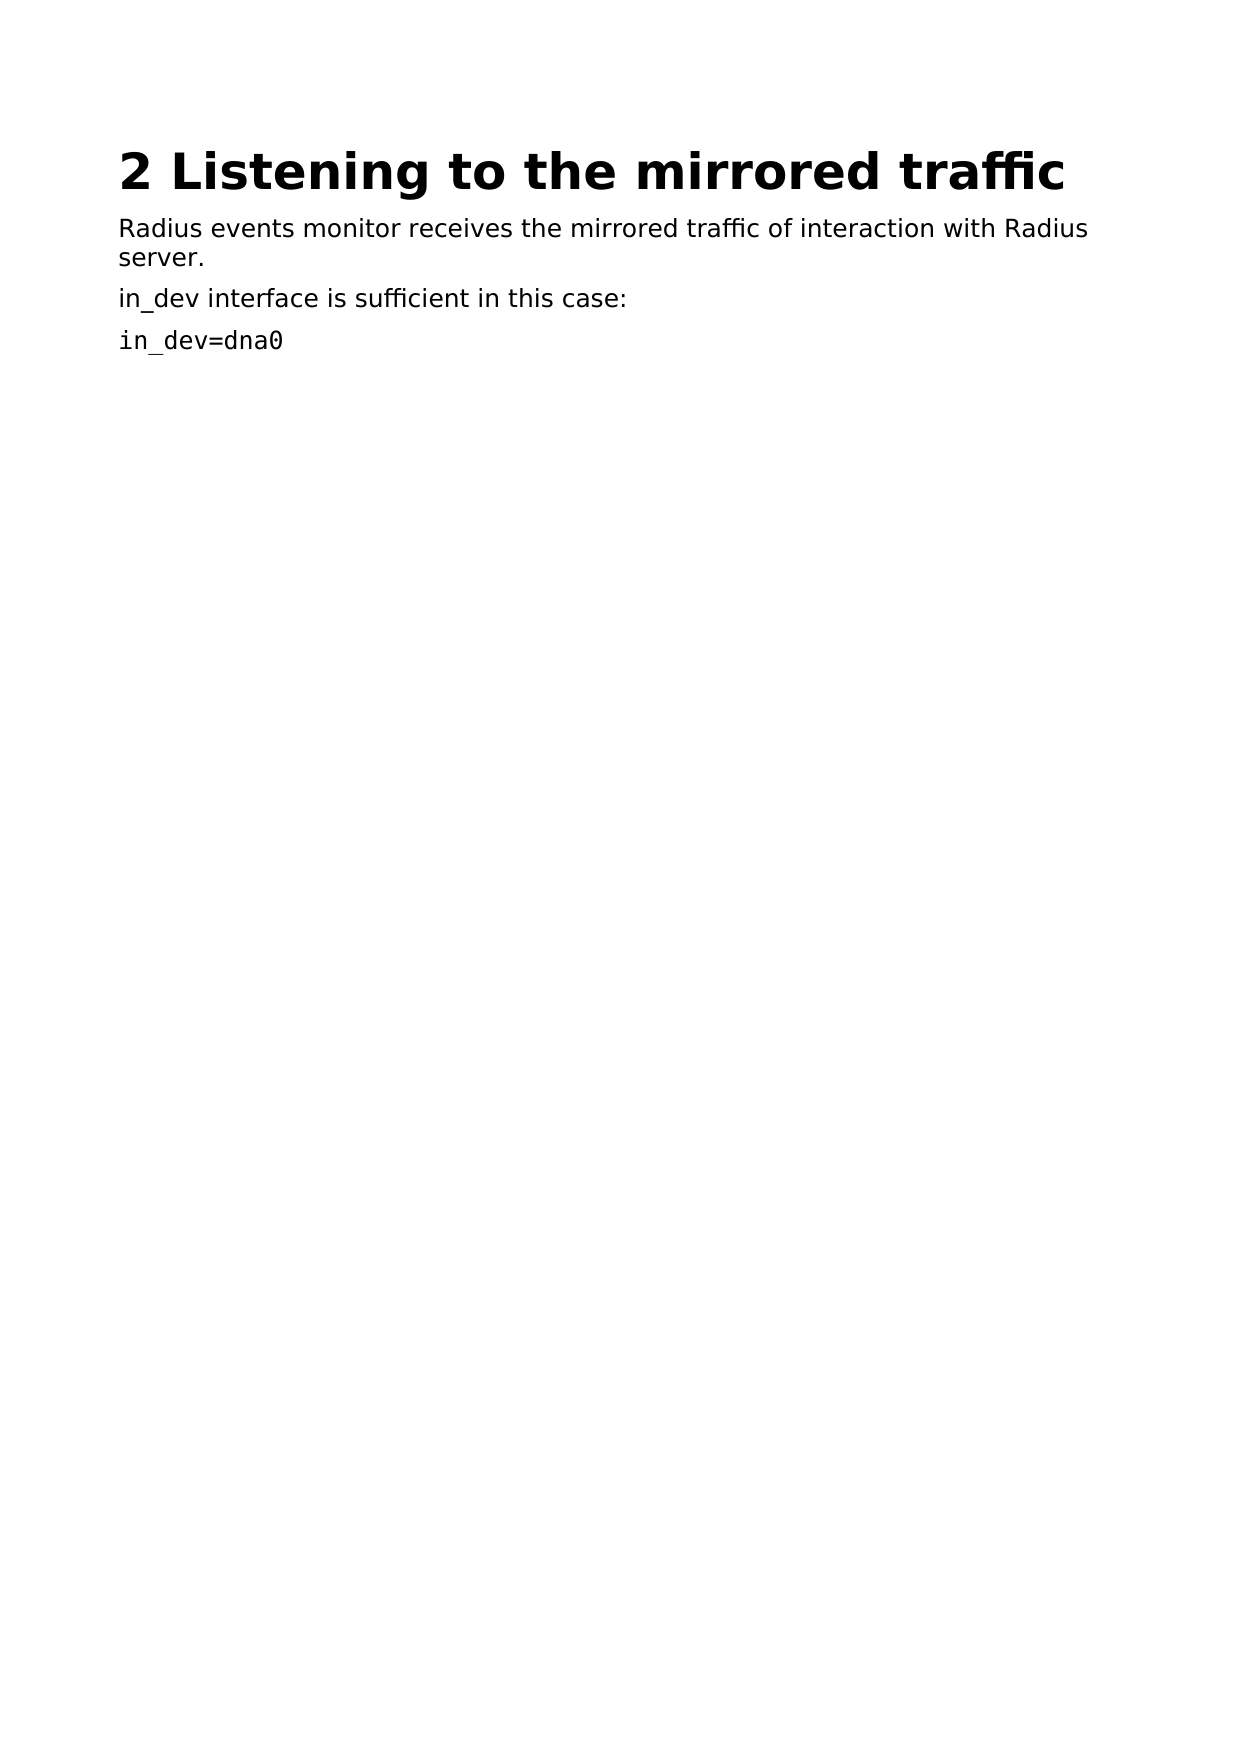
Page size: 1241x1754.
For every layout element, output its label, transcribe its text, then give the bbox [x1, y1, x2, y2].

text in_dev=dna0 [118, 326, 1122, 356]
text Radius events monitor receives the mirrored traffic of interaction with Radius server. [118, 214, 1122, 272]
subtitle 2 Listening to the mirrored traffic [118, 143, 1122, 201]
text in_dev interface is sufficient in this case: [118, 285, 1122, 314]
